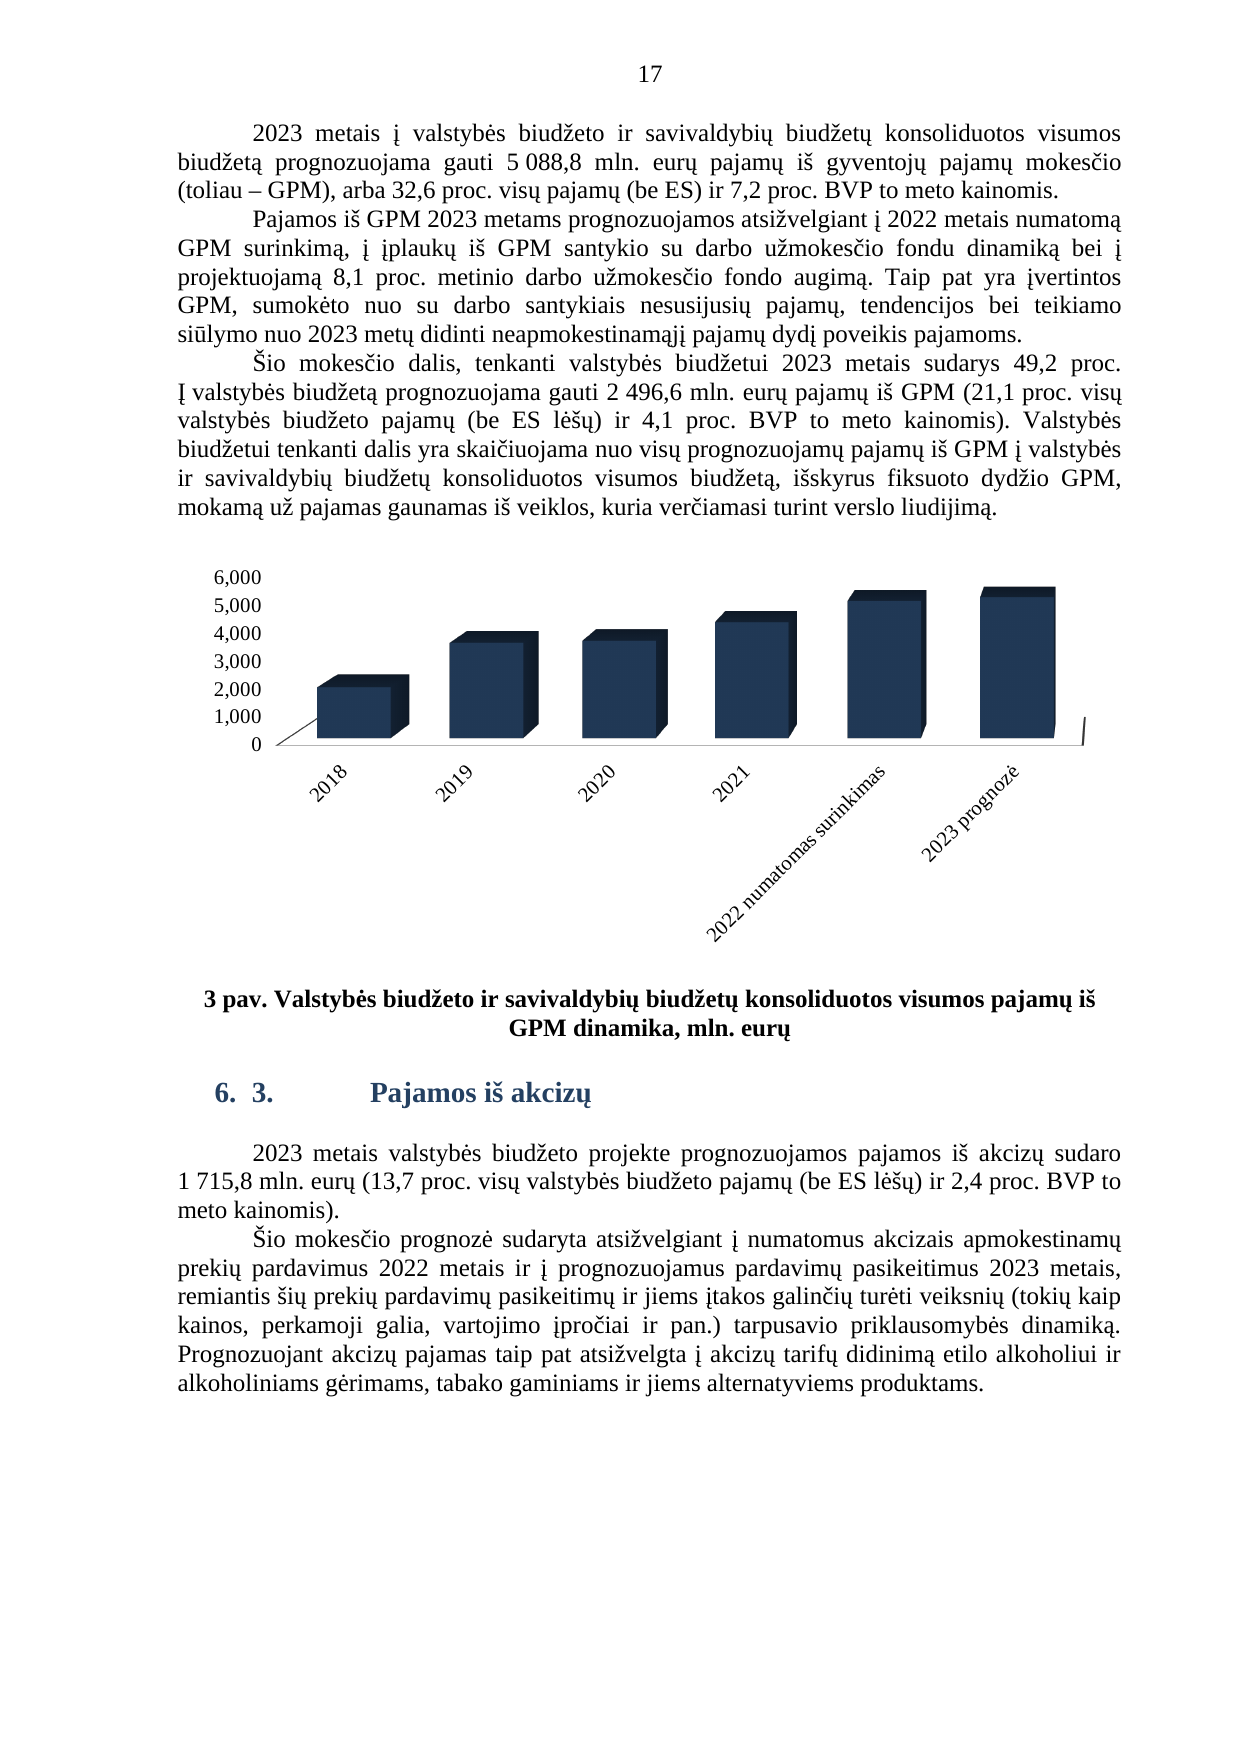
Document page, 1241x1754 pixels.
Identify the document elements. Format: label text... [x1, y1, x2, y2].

text 2023 metais į valstybės biudžeto ir savivaldybių biudžetų konsoliduotos visumos biudžetą prognozuojama gauti 5 088,8 mln. eurų pajamų iš gyventojų pajamų mokesčio (toliau – GPM), arba 32,6 proc. visų pajamų (be ES) ir 7,2 proc. BVP to meto kainomis. [177, 118, 1122, 204]
text 2023 metais valstybės biudžeto projekte prognozuojamos pajamos iš akcizų sudaro 1 715,8 mln. eurų (13,7 proc. visų valstybės biudžeto pajamų (be ES lėšų) ir 2,4 proc. BVP to meto kainomis). [177, 1138, 1122, 1224]
text 3 pav. Valstybės biudžeto ir savivaldybių biudžetų konsoliduotos visumos pajamų iš GPM dinamika, mln. eurų [177, 984, 1122, 1042]
text Šio mokesčio dalis, tenkanti valstybės biudžetui 2023 metais sudarys 49,2 proc. Į valstybės biudžetą prognozuojama gauti 2 496,6 mln. eurų pajamų iš GPM (21,1 proc. visų valstybės biudžeto pajamų (be ES lėšų) ir 4,1 proc. BVP to meto kainomis). Valstybės biudžetui tenkanti dalis yra skaičiuojama nuo visų prognozuojamų pajamų iš GPM į valstybės ir savivaldybių biudžetų konsoliduotos visumos biudžetą, išskyrus fiksuoto dydžio GPM, mokamą už pajamas gaunamas iš veiklos, kuria verčiamasi turint verslo liudijimą. [177, 348, 1122, 521]
text Šio mokesčio prognozė sudaryta atsižvelgiant į numatomus akcizais apmokestinamų prekių pardavimus 2022 metais ir į prognozuojamus pardavimų pasikeitimus 2023 metais, remiantis šių prekių pardavimų pasikeitimų ir jiems įtakos galinčių turėti veiksnių (tokių kaip kainos, perkamoji galia, vartojimo įpročiai ir pan.) tarpusavio priklausomybės dinamiką. Prognozuojant akcizų pajamas taip pat atsižvelgta į akcizų tarifų didinimą etilo alkoholiui ir alkoholiniams gėrimams, tabako gaminiams ir jiems alternatyviems produktams. [177, 1224, 1122, 1396]
text Pajamos iš GPM 2023 metams prognozuojamos atsižvelgiant į 2022 metais numatomą GPM surinkimą, į įplaukų iš GPM santykio su darbo užmokesčio fondu dinamiką bei į projektuojamą 8,1 proc. metinio darbo užmokesčio fondo augimą. Taip pat yra įvertintos GPM, sumokėto nuo su darbo santykiais nesusijusių pajamų, tendencijos bei teikiamo siūlymo nuo 2023 metų didinti neapmokestinamąjį pajamų dydį poveikis pajamoms. [177, 204, 1122, 348]
subtitle 3. Pajamos iš akcizų [214, 1075, 1122, 1109]
